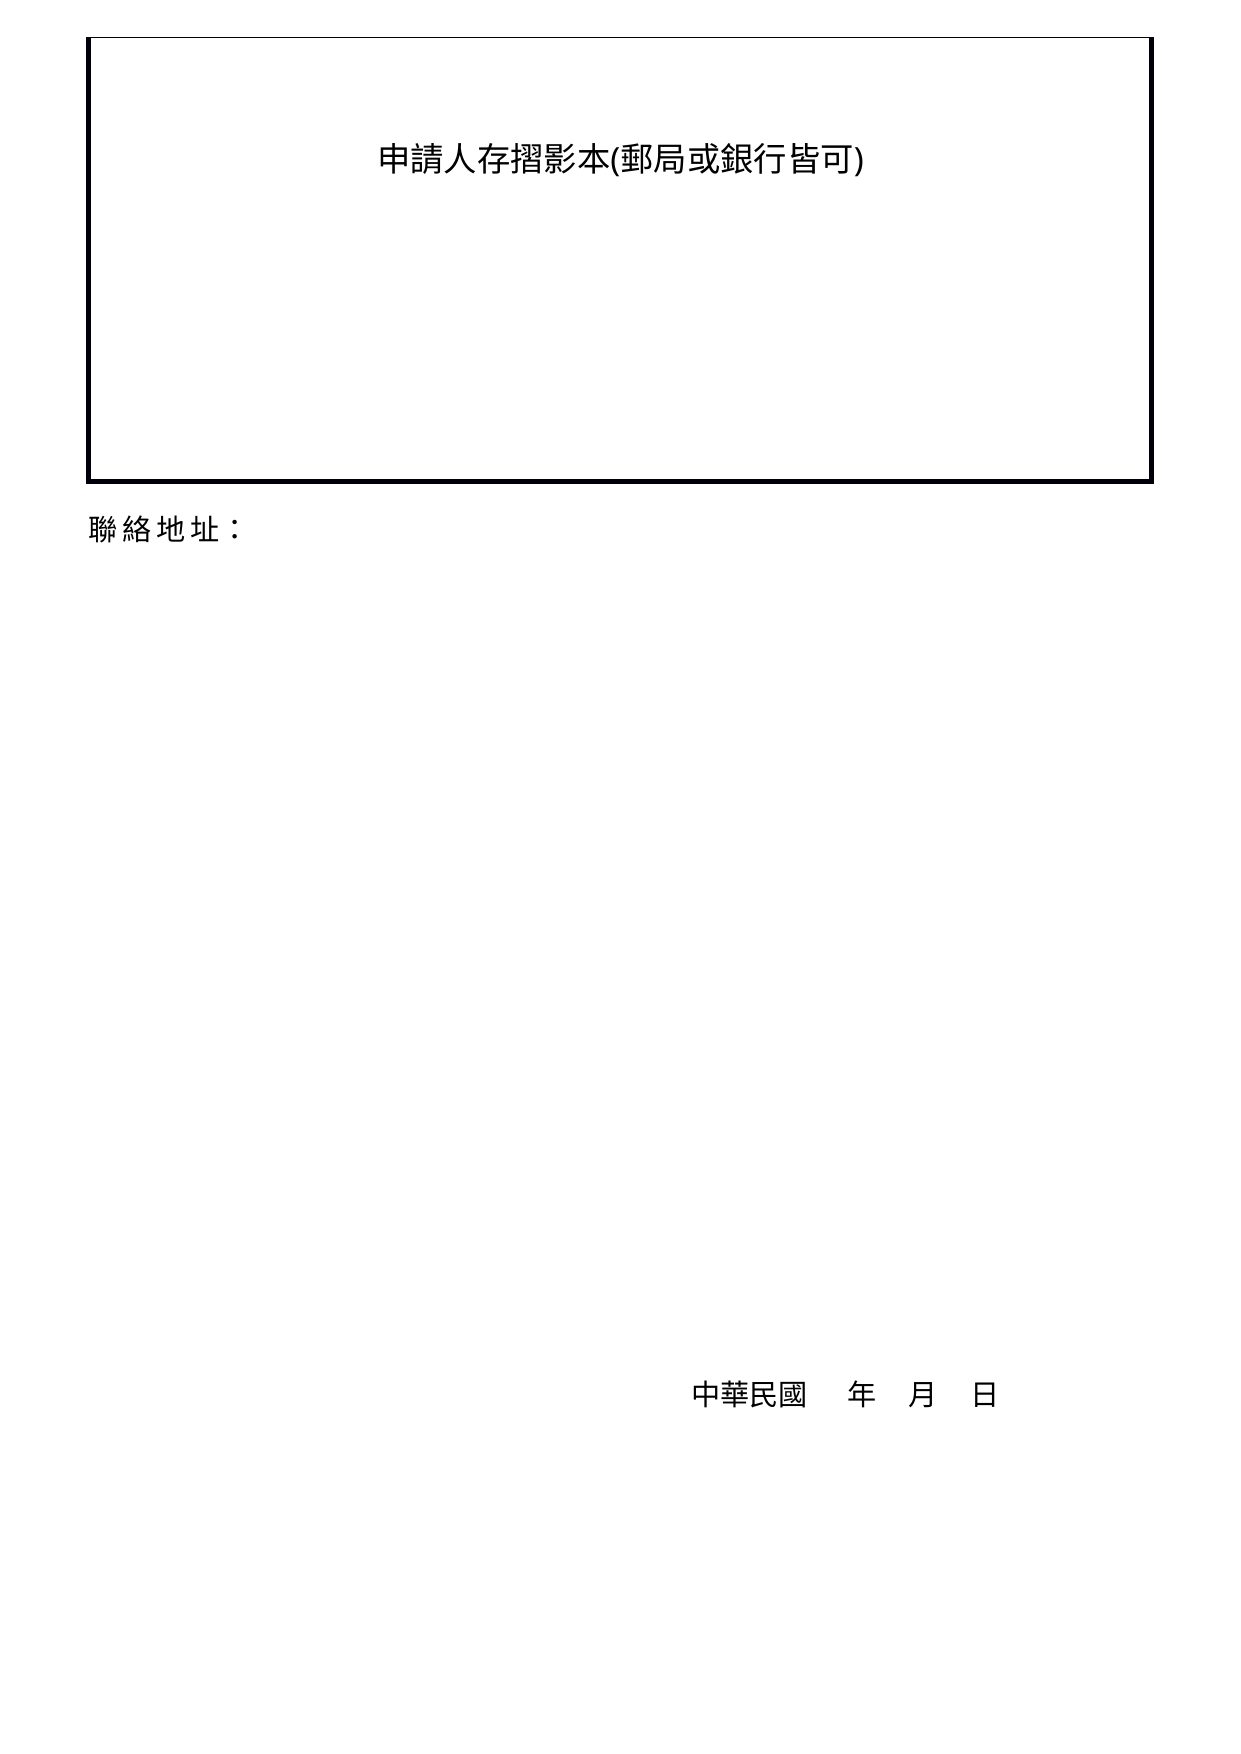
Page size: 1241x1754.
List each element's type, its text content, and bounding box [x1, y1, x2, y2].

text 聯絡地址： [89, 484, 1152, 559]
table_cell 申請人存摺影本(郵局或銀行皆可) [91, 38, 1149, 479]
text 中華民國 年 月 日 [691, 1372, 1166, 1414]
